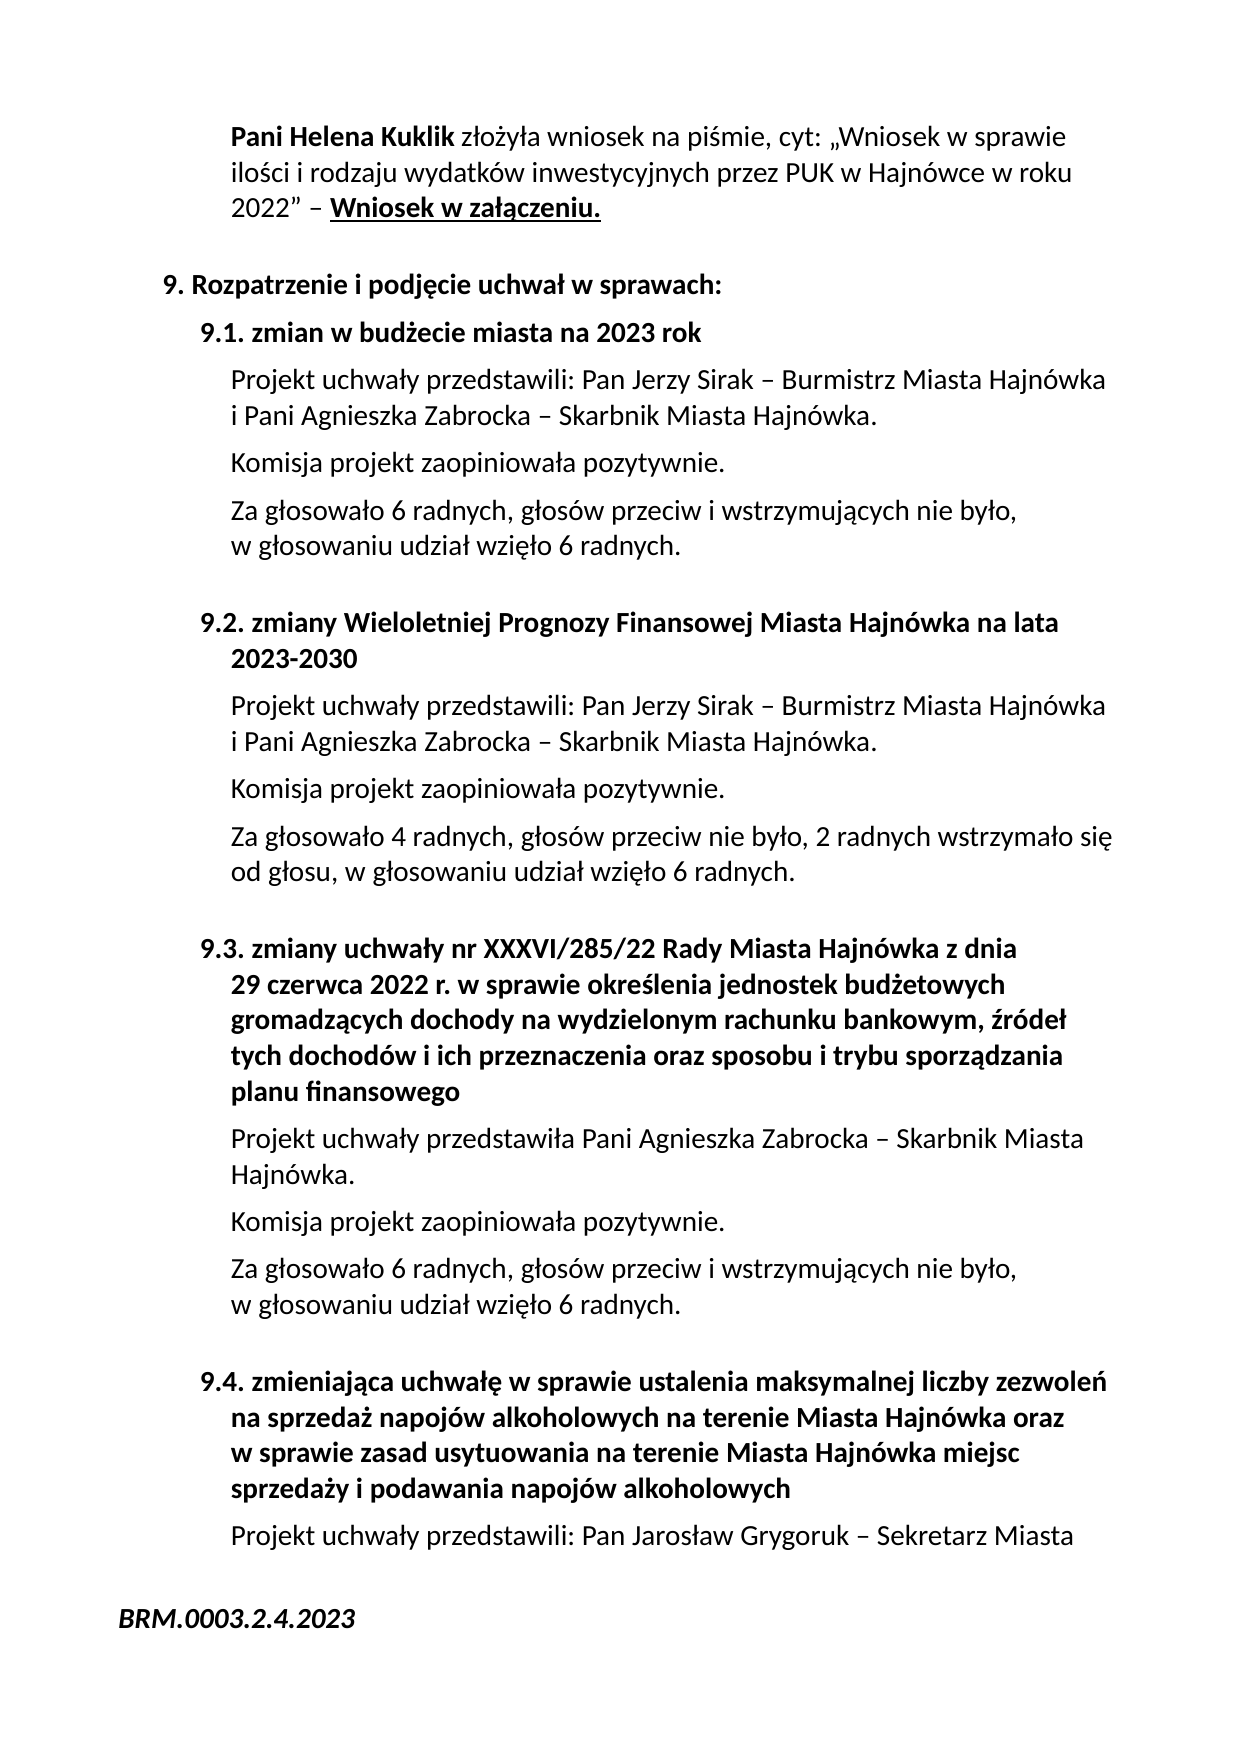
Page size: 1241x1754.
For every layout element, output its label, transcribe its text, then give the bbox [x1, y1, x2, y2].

list Za głosowało 6 radnych, głosów przeciw i wstrzymujących nie było, w głosowaniu udział wzięło 6 radnych. [193, 1251, 1122, 1322]
list Komisja projekt zaopiniowała pozytywnie. [193, 770, 1122, 806]
list Projekt uchwały przedstawili: Pan Jarosław Grygoruk – Sekretarz Miasta [193, 1517, 1122, 1553]
list Komisja projekt zaopiniowała pozytywnie. [193, 444, 1122, 480]
list Za głosowało 4 radnych, głosów przeciw nie było, 2 radnych wstrzymało się od głosu, w głosowaniu udział wzięło 6 radnych. [193, 818, 1122, 889]
list zmiany uchwały nr XXXVI/285/22 Rady Miasta Hajnówka z dnia 29 czerwca 2022 r. w sprawie określenia jednostek budżetowych gromadzących dochody na wydzielonym rachunku bankowym, źródeł tych dochodów i ich przeznaczenia oraz sposobu i trybu sporządzania planu finansowego [193, 930, 1122, 1108]
list zmiany Wieloletniej Prognozy Finansowej Miasta Hajnówka na lata 2023-2030 [193, 604, 1122, 675]
list Projekt uchwały przedstawili: Pan Jerzy Sirak – Burmistrz Miasta Hajnówka i Pani Agnieszka Zabrocka – Skarbnik Miasta Hajnówka. [193, 361, 1122, 432]
list zmian w budżecie miasta na 2023 rok [193, 314, 1122, 349]
list zmieniająca uchwałę w sprawie ustalenia maksymalnej liczby zezwoleń na sprzedaż napojów alkoholowych na terenie Miasta Hajnówka oraz w sprawie zasad usytuowania na terenie Miasta Hajnówka miejsc sprzedaży i podawania napojów alkoholowych [193, 1363, 1122, 1506]
list Rozpatrzenie i podjęcie uchwał w sprawach: [156, 266, 1122, 302]
list Za głosowało 6 radnych, głosów przeciw i wstrzymujących nie było, w głosowaniu udział wzięło 6 radnych. [193, 492, 1122, 563]
list Komisja projekt zaopiniowała pozytywnie. [193, 1203, 1122, 1239]
list Pani Helena Kuklik złożyła wniosek na piśmie, cyt: „Wniosek w sprawie ilości i rodzaju wydatków inwestycyjnych przez PUK w Hajnówce w roku 2022” – Wniosek w załączeniu. [193, 118, 1122, 225]
list Projekt uchwały przedstawiła Pani Agnieszka Zabrocka – Skarbnik Miasta Hajnówka. [193, 1120, 1122, 1191]
list Projekt uchwały przedstawili: Pan Jerzy Sirak – Burmistrz Miasta Hajnówka i Pani Agnieszka Zabrocka – Skarbnik Miasta Hajnówka. [193, 687, 1122, 758]
